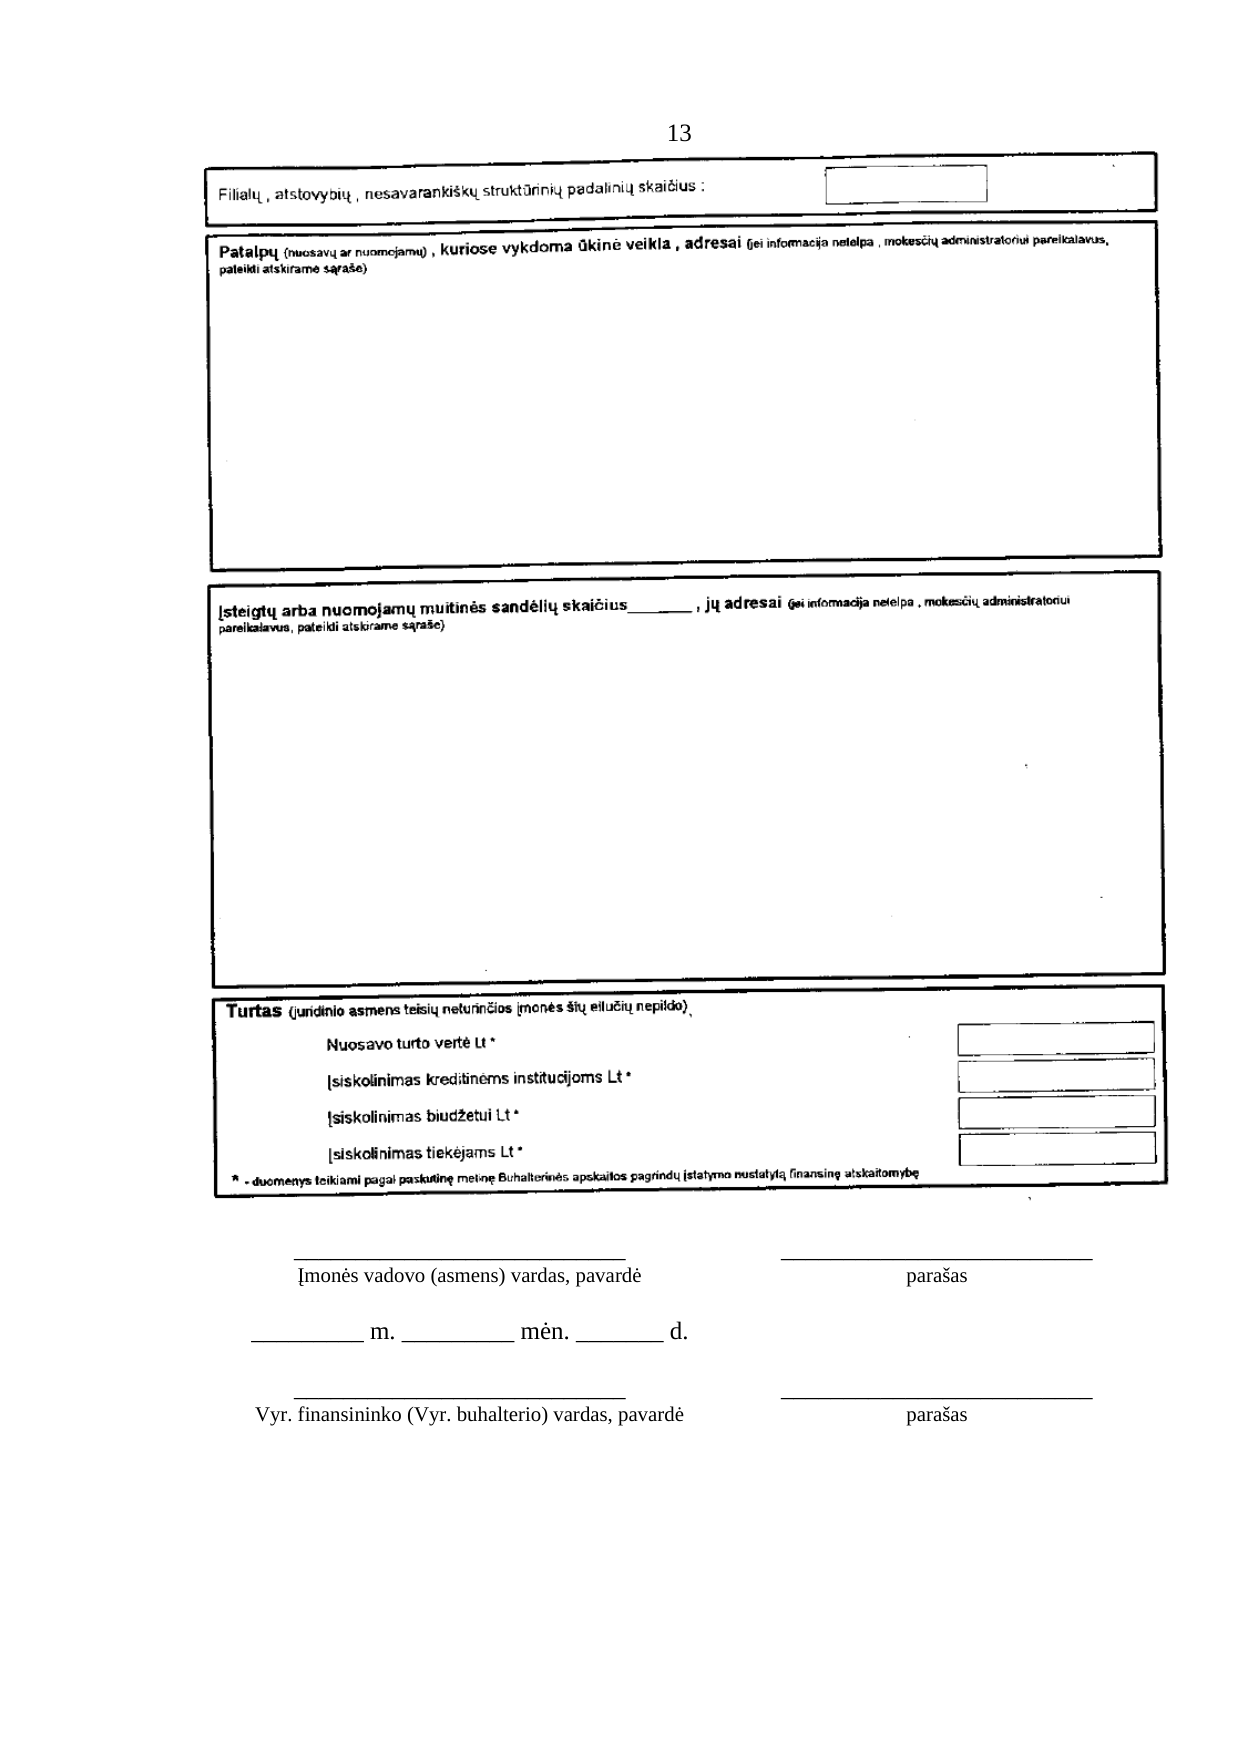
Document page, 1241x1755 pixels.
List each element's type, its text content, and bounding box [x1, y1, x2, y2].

text Vyr. finansininko (Vyr. buhalterio) vardas, pavardė parašas [177, 1402, 1181, 1426]
text [1175, 148, 1181, 1205]
text Įmonės vadovo (asmens) vardas, pavardė parašas [177, 1263, 1181, 1287]
text _________ m. _________ mėn. _______ d. [177, 1316, 1181, 1344]
text [177, 148, 183, 1205]
